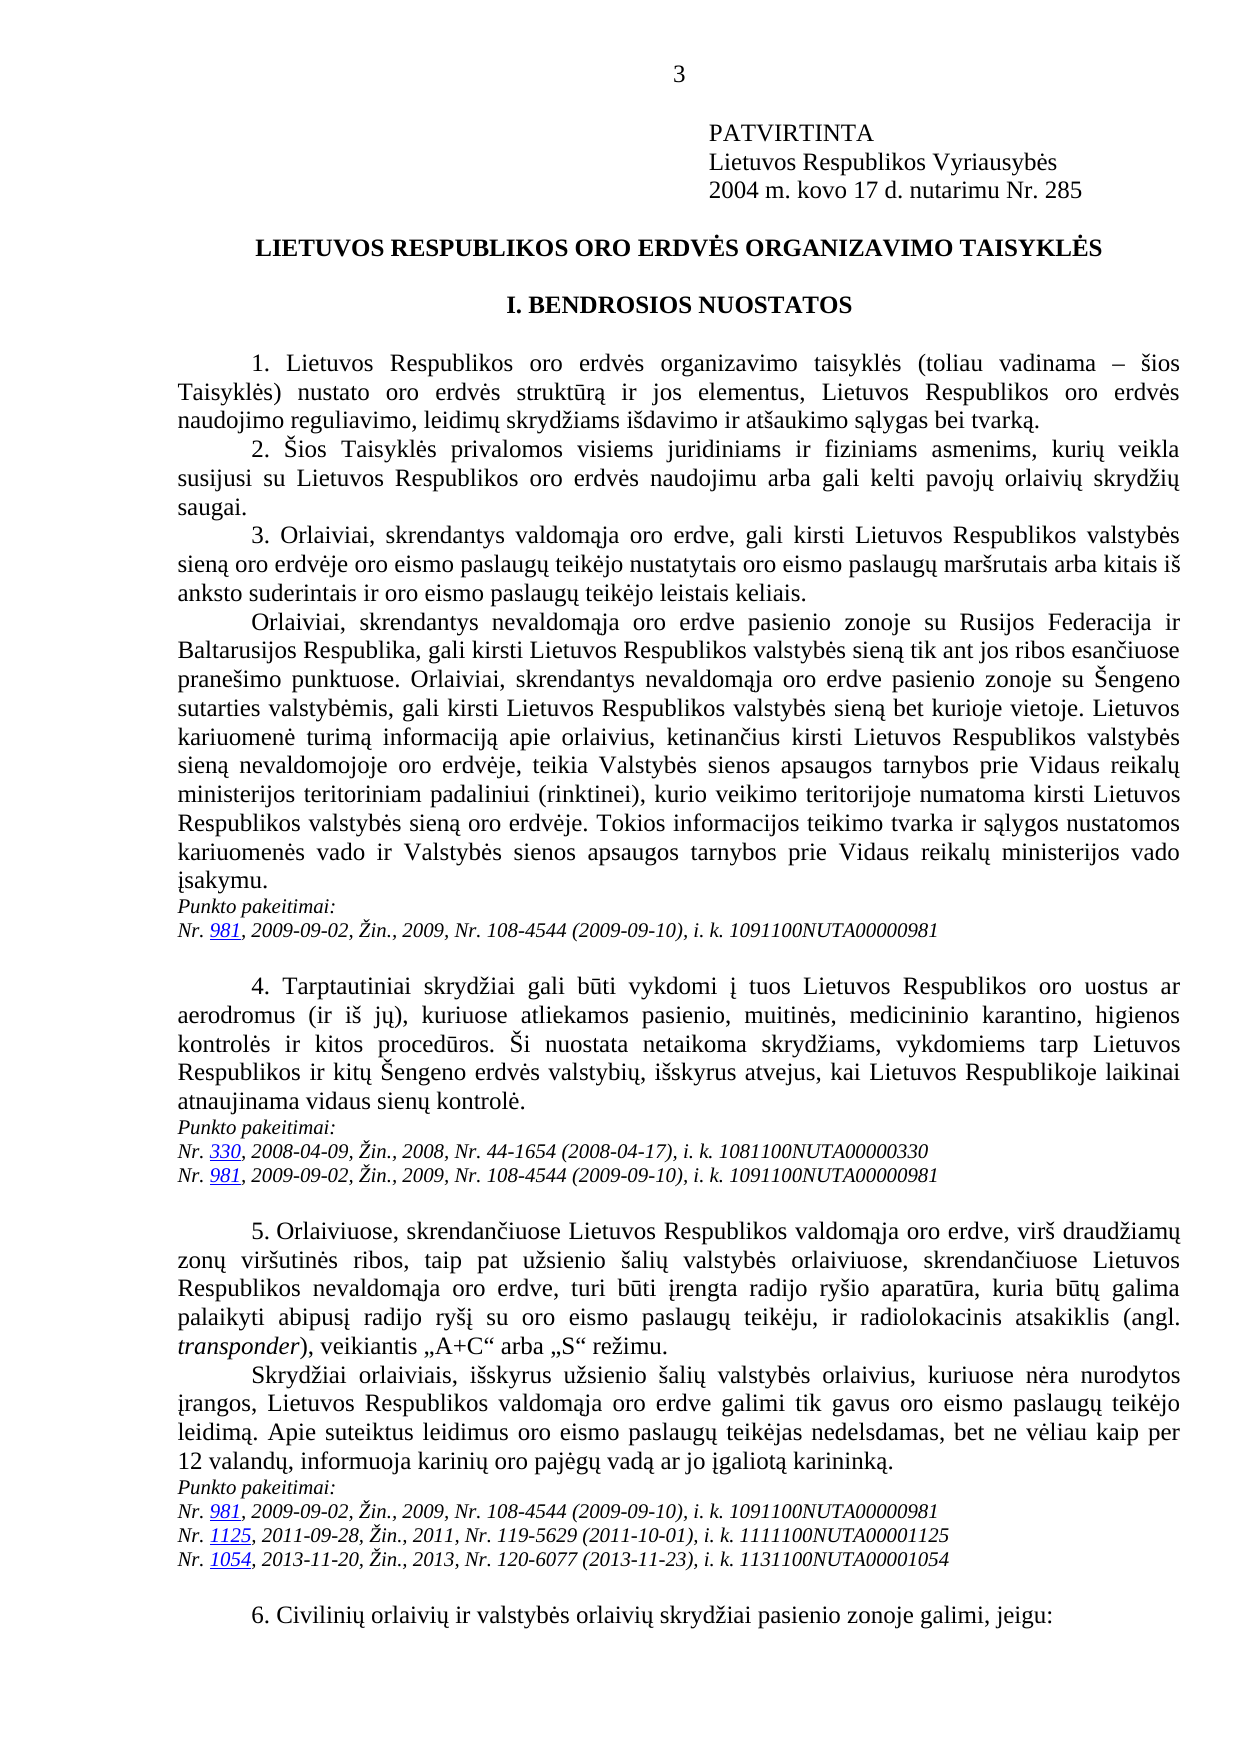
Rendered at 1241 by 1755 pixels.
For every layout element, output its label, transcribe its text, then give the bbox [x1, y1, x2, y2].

text Skrydžiai orlaiviais, išskyrus užsienio šalių valstybės orlaivius, kuriuose nėra nurodytos įrangos, Lietuvos Respublikos valdomąja oro erdve galimi tik gavus oro eismo paslaugų teikėjo leidimą. Apie suteiktus leidimus oro eismo paslaugų teikėjas nedelsdamas, bet ne vėliau kaip per 12 valandų, informuoja karinių oro pajėgų vadą ar jo įgaliotą karininką. [177, 1360, 1181, 1475]
text Punkto pakeitimai: [177, 1475, 1181, 1499]
text 6. Civilinių orlaivių ir valstybės orlaivių skrydžiai pasienio zonoje galimi, jeigu: [177, 1600, 1181, 1628]
text Lietuvos Respublikos Vyriausybės [177, 147, 1181, 176]
text 4. Tarptautiniai skrydžiai gali būti vykdomi į tuos Lietuvos Respublikos oro uostus ar aerodromus (ir iš jų), kuriuose atliekamos pasienio, muitinės, medicininio karantino, higienos kontrolės ir kitos procedūros. Ši nuostata netaikoma skrydžiams, vykdomiems tarp Lietuvos Respublikos ir kitų Šengeno erdvės valstybių, išskyrus atvejus, kai Lietuvos Respublikoje laikinai atnaujinama vidaus sienų kontrolė. [177, 971, 1181, 1115]
text PATVIRTINTA [709, 118, 1181, 147]
text Punkto pakeitimai: [177, 1115, 1181, 1139]
text Orlaiviai, skrendantys nevaldomąja oro erdve pasienio zonoje su Rusijos Federacija ir Baltarusijos Respublika, gali kirsti Lietuvos Respublikos valstybės sieną tik ant jos ribos esančiuose pranešimo punktuose. Orlaiviai, skrendantys nevaldomąja oro erdve pasienio zonoje su Šengeno sutarties valstybėmis, gali kirsti Lietuvos Respublikos valstybės sieną bet kurioje vietoje. Lietuvos kariuomenė turimą informaciją apie orlaivius, ketinančius kirsti Lietuvos Respublikos valstybės sieną nevaldomojoje oro erdvėje, teikia Valstybės sienos apsaugos tarnybos prie Vidaus reikalų ministerijos teritoriniam padaliniui (rinktinei), kurio veikimo teritorijoje numatoma kirsti Lietuvos Respublikos valstybės sieną oro erdvėje. Tokios informacijos teikimo tvarka ir sąlygos nustatomos kariuomenės vado ir Valstybės sienos apsaugos tarnybos prie Vidaus reikalų ministerijos vado įsakymu. [177, 607, 1181, 894]
text Nr. 981, 2009-09-02, Žin., 2009, Nr. 108-4544 (2009-09-10), i. k. 1091100NUTA00000981 [177, 1163, 1181, 1187]
text 5. Orlaiviuose, skrendančiuose Lietuvos Respublikos valdomąja oro erdve, virš draudžiamų zonų viršutinės ribos, taip pat užsienio šalių valstybės orlaiviuose, skrendančiuose Lietuvos Respublikos nevaldomąja oro erdve, turi būti įrengta radijo ryšio aparatūra, kuria būtų galima palaikyti abipusį radijo ryšį su oro eismo paslaugų teikėju, ir radiolokacinis atsakiklis (angl. transponder), veikiantis „A+C“ arba „S“ režimu. [177, 1216, 1181, 1360]
text 2004 m. kovo 17 d. nutarimu Nr. 285 [177, 176, 1181, 204]
text 2. Šios Taisyklės privalomos visiems juridiniams ir fiziniams asmenims, kurių veikla susijusi su Lietuvos Respublikos oro erdvės naudojimu arba gali kelti pavojų orlaivių skrydžių saugai. [177, 434, 1181, 521]
text Nr. 1054, 2013-11-20, Žin., 2013, Nr. 120-6077 (2013-11-23), i. k. 1131100NUTA00001054 [177, 1547, 1181, 1571]
text Nr. 981, 2009-09-02, Žin., 2009, Nr. 108-4544 (2009-09-10), i. k. 1091100NUTA00000981 [177, 918, 1181, 942]
text I. BENDROSIOS NUOSTATOS [177, 291, 1181, 319]
text Nr. 981, 2009-09-02, Žin., 2009, Nr. 108-4544 (2009-09-10), i. k. 1091100NUTA00000981 [177, 1499, 1181, 1523]
text 3. Orlaiviai, skrendantys valdomąja oro erdve, gali kirsti Lietuvos Respublikos valstybės sieną oro erdvėje oro eismo paslaugų teikėjo nustatytais oro eismo paslaugų maršrutais arba kitais iš anksto suderintais ir oro eismo paslaugų teikėjo leistais keliais. [177, 521, 1181, 607]
text Punkto pakeitimai: [177, 894, 1181, 918]
text Nr. 330, 2008-04-09, Žin., 2008, Nr. 44-1654 (2008-04-17), i. k. 1081100NUTA00000330 [177, 1139, 1181, 1163]
text LIETUVOS RESPUBLIKOS ORO ERDVĖS ORGANIZAVIMO TAISYKLĖS [177, 233, 1181, 262]
text 1. Lietuvos Respublikos oro erdvės organizavimo taisyklės (toliau vadinama – šios Taisyklės) nustato oro erdvės struktūrą ir jos elementus, Lietuvos Respublikos oro erdvės naudojimo reguliavimo, leidimų skrydžiams išdavimo ir atšaukimo sąlygas bei tvarką. [177, 348, 1181, 434]
text Nr. 1125, 2011-09-28, Žin., 2011, Nr. 119-5629 (2011-10-01), i. k. 1111100NUTA00001125 [177, 1523, 1181, 1547]
